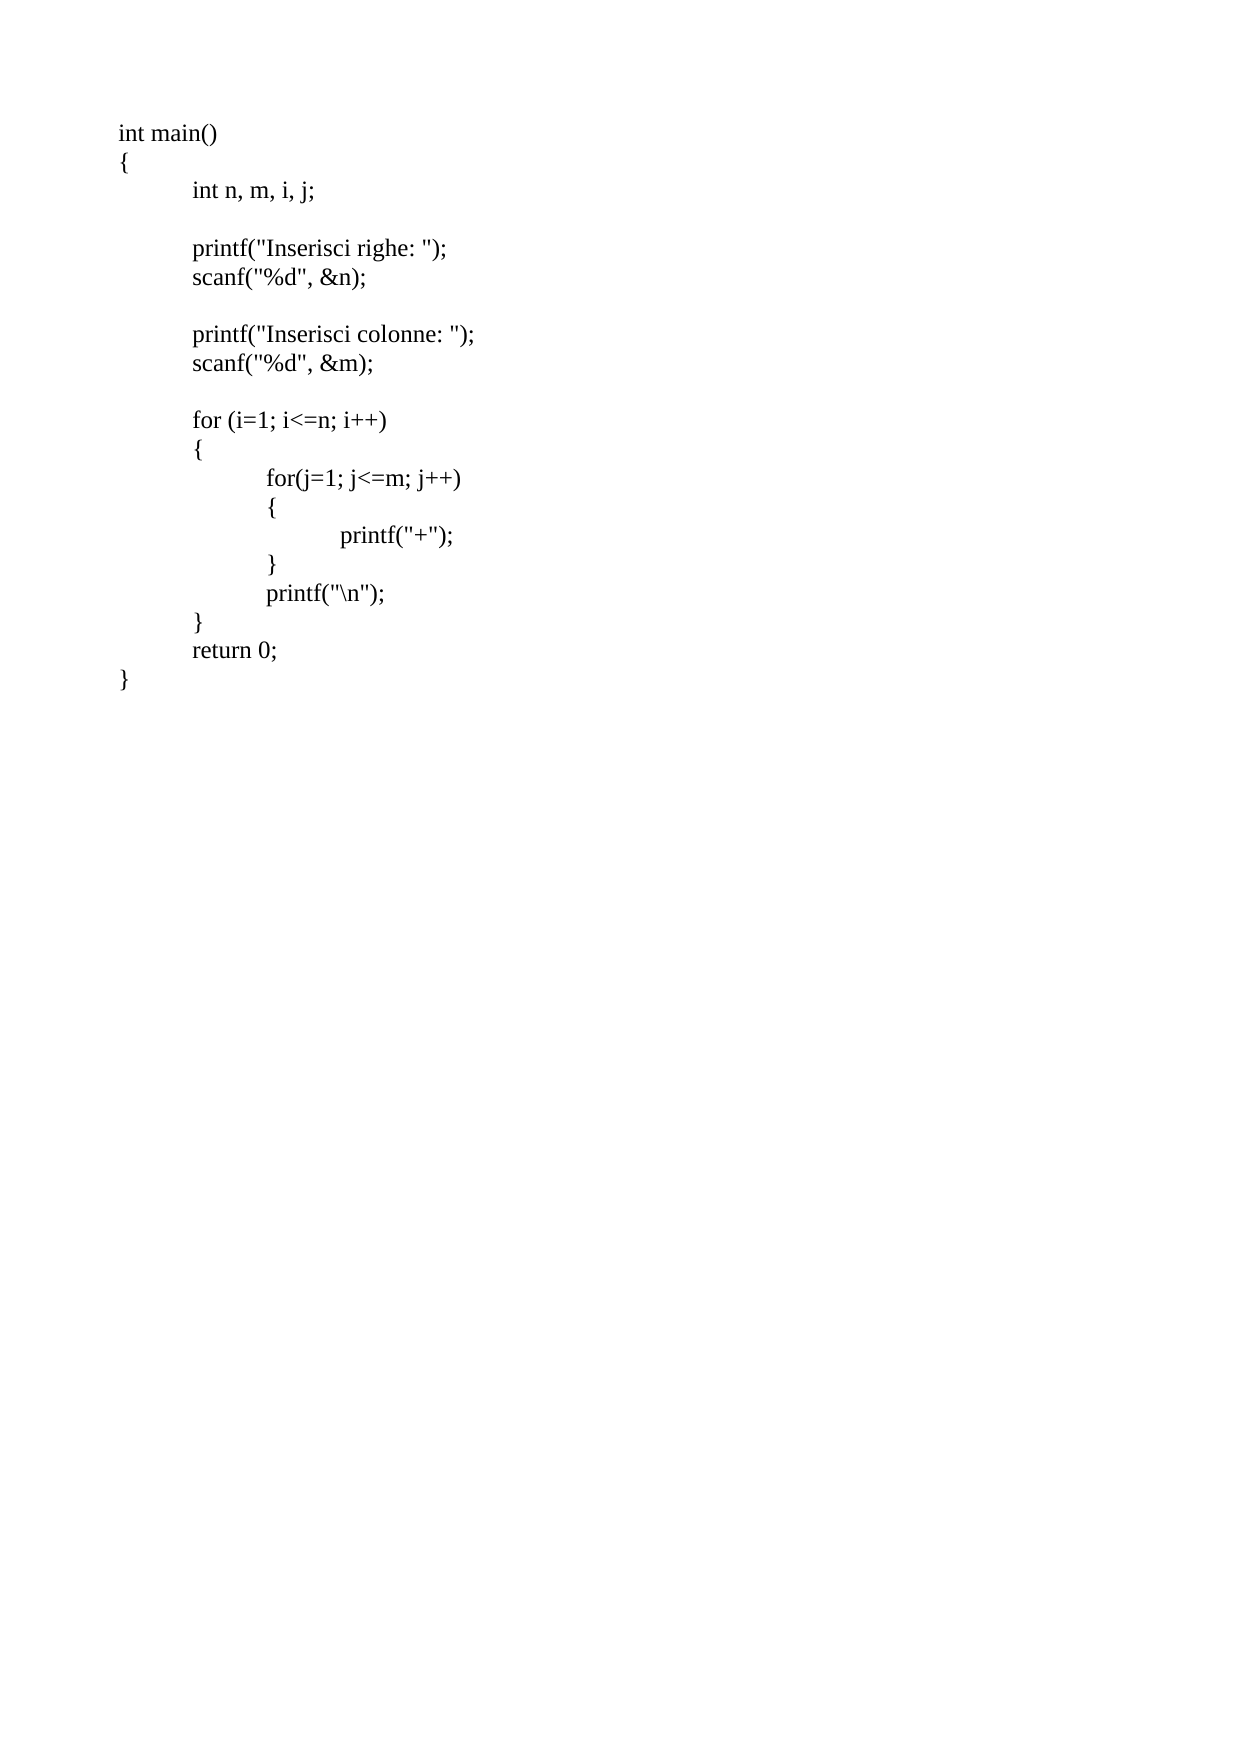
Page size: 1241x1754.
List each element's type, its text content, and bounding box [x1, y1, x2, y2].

text } [118, 664, 1122, 693]
text { [118, 147, 1122, 176]
text for(j=1; j<=m; j++) [118, 463, 1122, 492]
text int main() [118, 118, 1122, 147]
text } [118, 549, 1122, 578]
text } [118, 607, 1122, 636]
text printf("\n"); [118, 578, 1122, 607]
text printf("+"); [118, 521, 1122, 549]
text { [118, 492, 1122, 521]
text scanf("%d", &n); [118, 262, 1122, 291]
text { [118, 434, 1122, 463]
text scanf("%d", &m); [118, 348, 1122, 377]
text int n, m, i, j; [118, 176, 1122, 204]
text return 0; [118, 636, 1122, 664]
text for (i=1; i<=n; i++) [118, 406, 1122, 434]
text printf("Inserisci righe: "); [118, 233, 1122, 262]
text printf("Inserisci colonne: "); [118, 319, 1122, 348]
